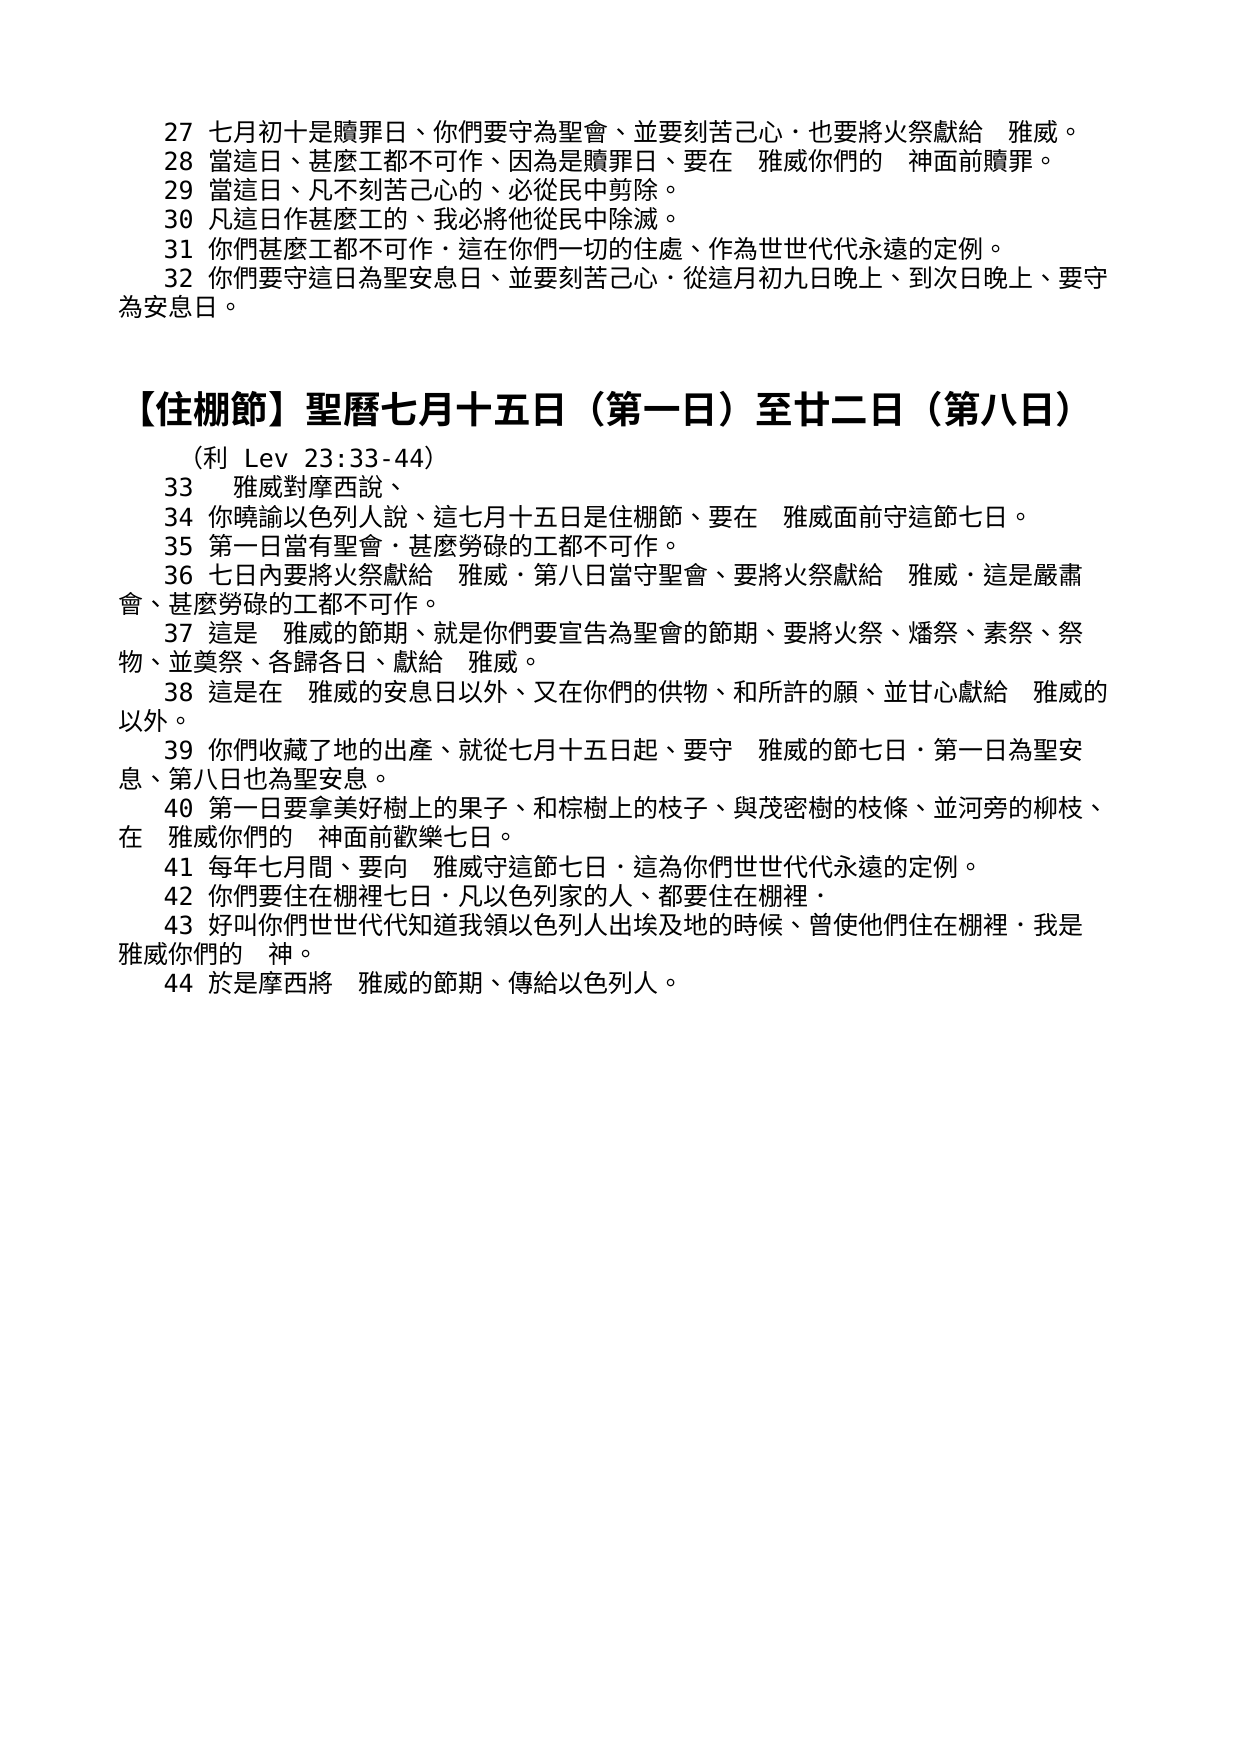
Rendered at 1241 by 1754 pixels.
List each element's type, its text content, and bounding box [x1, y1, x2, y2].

text 27 七月初十是贖罪日、你們要守為聖會、並要刻苦己心．也要將火祭獻給 雅威。 28 當這日、甚麼工都不可作、因為是贖罪日、要在 雅威你們的 神面前贖罪。 29 當這日、凡不刻苦己心的、必從民中剪除。 30 凡這日作甚麼工的、我必將他從民中除滅。 31 你們甚麼工都不可作．這在你們一切的住處、作為世世代代永遠的定例。 32 你們要守這日為聖安息日、並要刻苦己心．從這月初九日晚上、到次日晚上、要守為安息日。 [118, 118, 1122, 351]
text （利 Lev 23:33-44） 33 雅威對摩西說、 34 你曉諭以色列人說、這七月十五日是住棚節、要在 雅威面前守這節七日。 35 第一日當有聖會．甚麼勞碌的工都不可作。 36 七日內要將火祭獻給 雅威．第八日當守聖會、要將火祭獻給 雅威．這是嚴肅會、甚麼勞碌的工都不可作。 37 這是 雅威的節期、就是你們要宣告為聖會的節期、要將火祭、燔祭、素祭、祭物、並奠祭、各歸各日、獻給 雅威。 38 這是在 雅威的安息日以外、又在你們的供物、和所許的願、並甘心獻給 雅威的以外。 39 你們收藏了地的出產、就從七月十五日起、要守 雅威的節七日．第一日為聖安息、第八日也為聖安息。 40 第一日要拿美好樹上的果子、和棕樹上的枝子、與茂密樹的枝條、並河旁的柳枝、在 雅威你們的 神面前歡樂七日。 41 每年七月間、要向 雅威守這節七日．這為你們世世代代永遠的定例。 42 你們要住在棚裡七日．凡以色列家的人、都要住在棚裡． 43 好叫你們世世代代知道我領以色列人出埃及地的時候、曾使他們住在棚裡．我是 雅威你們的 神。 44 於是摩西將 雅威的節期、傳給以色列人。 [118, 444, 1122, 998]
subtitle 【住棚節】聖曆七月十五日（第一日）至廿二日（第八日） [118, 388, 1122, 432]
